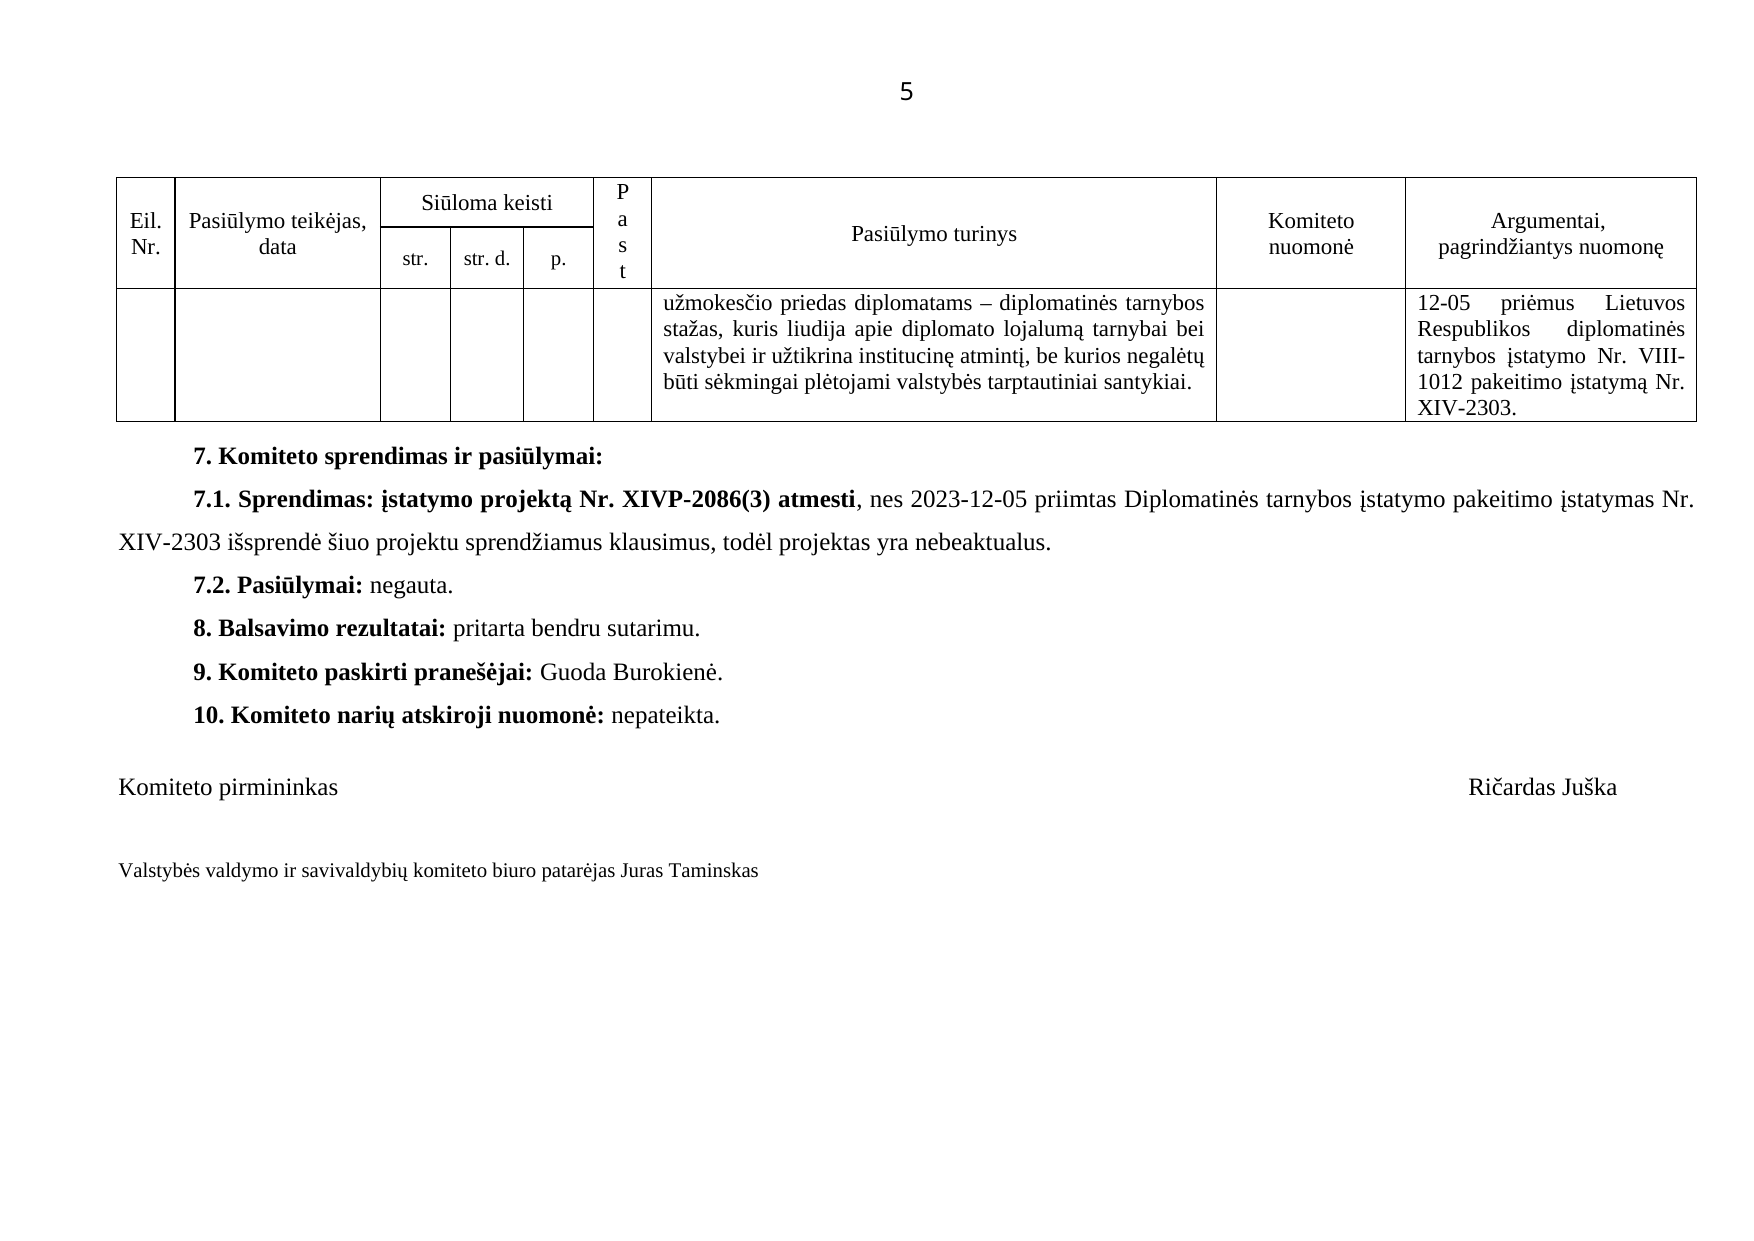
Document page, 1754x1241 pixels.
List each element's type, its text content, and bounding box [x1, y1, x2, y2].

table_cell str. [381, 228, 450, 288]
table_cell [524, 289, 593, 421]
table_cell užmokesčio priedas diplomatams – diplomatinės tarnybos stažas, kuris liudija apie diplomato lojalumą tarnybai bei valstybei ir užtikrina institucinę atmintį, be kurios negalėtų būti sėkmingai plėtojami valstybės tarptautiniai santykiai. [652, 289, 1216, 421]
table_cell * [594, 289, 651, 421]
text 7.1. Sprendimas: įstatymo projektą Nr. XIVP-2086(3) atmesti, nes 2023-12-05 priimtas Diplomatinės tarnybos įstatymo pakeitimo įstatymas Nr. XIV-2303 išsprendė šiuo projektu sprendžiamus klausimus, todėl projektas yra nebeaktualus. [118, 484, 1695, 556]
text Komiteto pirmininkas (Parašas) Ričardas Juška [118, 772, 1695, 800]
table_header Eil. Nr. [117, 178, 174, 288]
text 7.2. Pasiūlymai: negauta. [118, 570, 1695, 599]
text 8. Balsavimo rezultatai: pritarta bendru sutarimu. [118, 613, 1695, 642]
table_cell [117, 289, 174, 421]
table_cell [176, 289, 380, 421]
table_header Pastabos [594, 178, 651, 288]
table_header Pasiūlymo turinys [652, 178, 1216, 288]
table_cell p. [524, 228, 593, 288]
table_cell str. d. [451, 228, 523, 288]
text 10. Komiteto narių atskiroji nuomonė: nepateikta. [118, 700, 1695, 728]
text Valstybės valdymo ir savivaldybių komiteto biuro patarėjas Juras Taminskas [118, 858, 1695, 882]
table_cell [381, 289, 450, 421]
table_cell [451, 289, 523, 421]
table_header Siūloma keisti [381, 178, 593, 226]
table_header Pasiūlymo teikėjas, data [176, 178, 380, 288]
table_header Argumentai, pagrindžiantys nuomonę [1406, 178, 1696, 288]
table_header Komiteto nuomonė [1217, 178, 1405, 288]
text 7. Komiteto sprendimas ir pasiūlymai: [118, 441, 1695, 470]
table_cell [1217, 289, 1405, 421]
table_cell 12-05 priėmus Lietuvos Respublikos diplomatinės tarnybos įstatymo Nr. VIII-1012 pakeitimo įstatymą Nr. XIV-2303. [1406, 289, 1696, 421]
text 9. Komiteto paskirti pranešėjai: Guoda Burokienė. [118, 657, 1695, 685]
